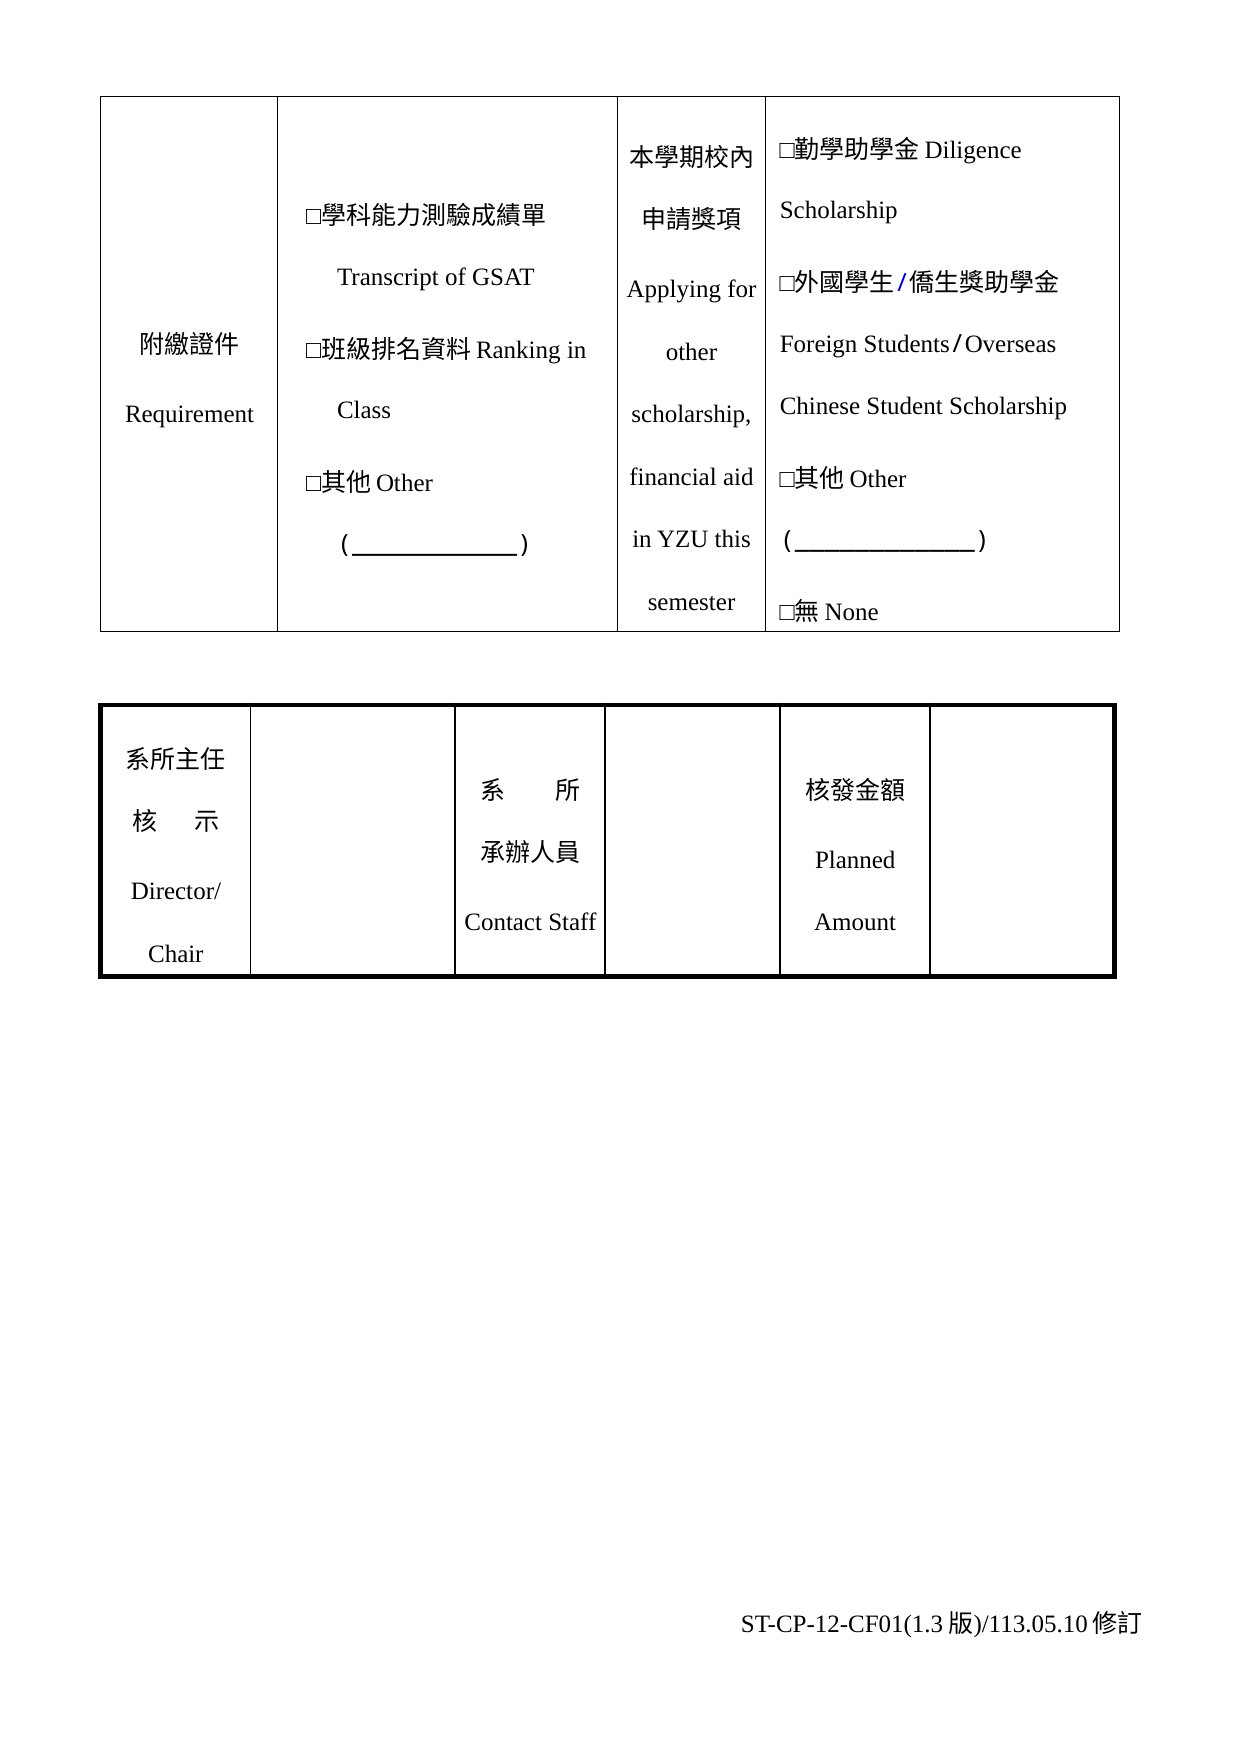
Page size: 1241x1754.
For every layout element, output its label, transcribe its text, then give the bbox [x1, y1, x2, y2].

table_header 系所主任 核 示 Director/ Chair [103, 707, 250, 974]
table_header 系 所 承辦人員 Contact Staff [456, 707, 604, 974]
table_cell 附繳證件 Requirement [101, 97, 277, 631]
table_header [251, 707, 454, 974]
table_cell 本學期校內申請獎項 Applying for other scholarship, financial aid in YZU this semester [618, 97, 765, 631]
table_header [606, 707, 779, 974]
table_cell □學科能力測驗成績單Transcript of GSAT □班級排名資料Ranking in Class □其他Other (___________) [278, 97, 617, 631]
table_header [931, 707, 1112, 974]
table_header 核發金額 Planned Amount [781, 707, 929, 974]
table_cell □勤學助學金Diligence Scholarship □外國學生/僑生獎助學金Foreign Students/Overseas Chinese Student Scholarship □其他Other (____________) □無None [766, 97, 1119, 631]
